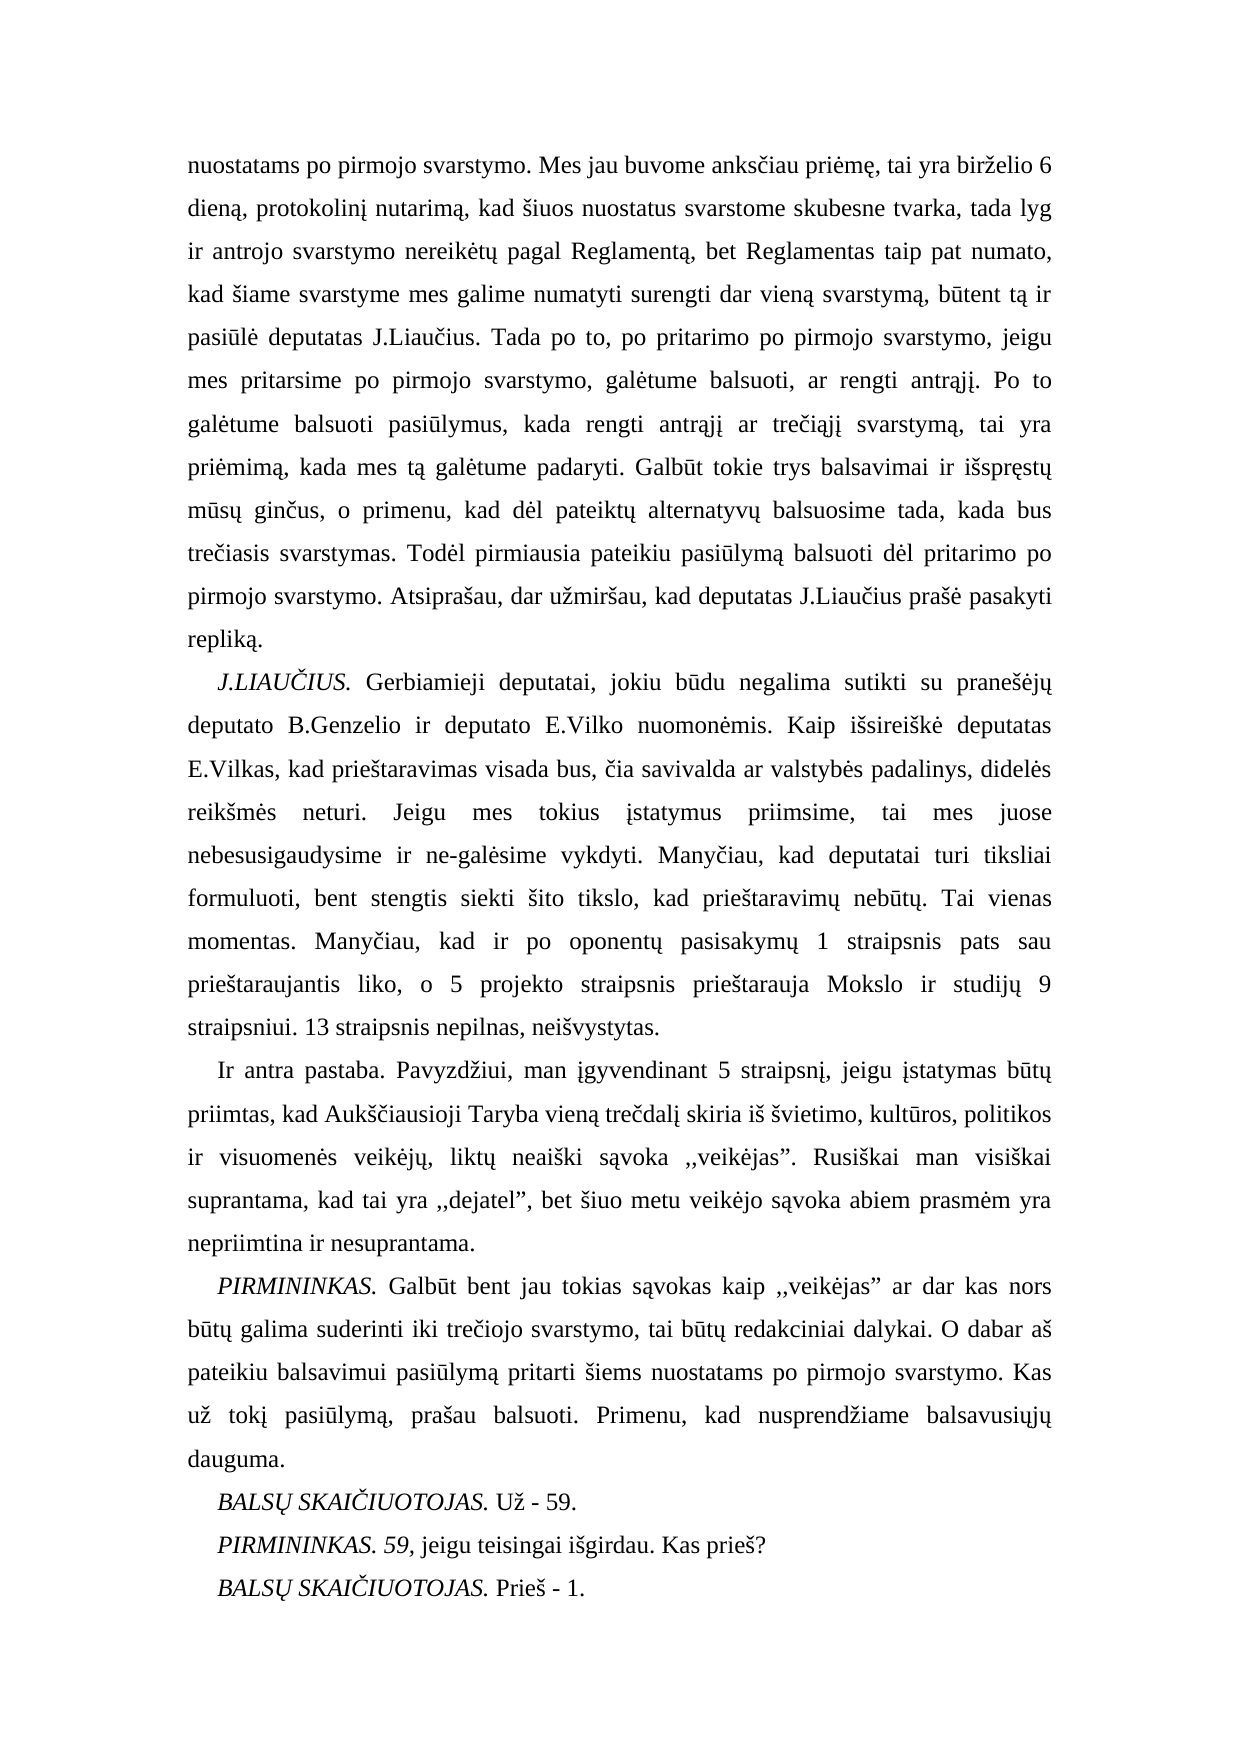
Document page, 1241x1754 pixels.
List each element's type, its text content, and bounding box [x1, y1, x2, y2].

text J.LIAUČIUS. Gerbiamieji deputatai, jokiu būdu negalima sutikti su pranešėjų deputato B.Genzelio ir deputato E.Vilko nuomonėmis. Kaip išsireiškė deputatas E.Vilkas, kad prieštaravimas visada bus, čia savivalda ar valstybės padalinys, didelės reikšmės neturi. Jeigu mes tokius įstatymus priimsime, tai mes juose nebesusigaudysime ir ne-galėsime vykdyti. Manyčiau, kad deputatai turi tiksliai formuluoti, bent stengtis siekti šito tikslo, kad prieštaravimų nebūtų. Tai vienas momentas. Manyčiau, kad ir po oponentų pasisakymų 1 straipsnis pats sau prieštaraujantis liko, o 5 projekto straipsnis prieštarauja Mokslo ir studijų 9 straipsniui. 13 straipsnis nepilnas, neišvystytas. [187, 667, 1053, 1041]
text Ir antra pastaba. Pavyzdžiui, man įgyvendinant 5 straipsnį, jeigu įstatymas būtų priimtas, kad Aukščiausioji Taryba vieną trečdalį skiria iš švietimo, kultūros, politikos ir visuomenės veikėjų, liktų neaiški sąvoka ,,veikėjas”. Rusiškai man visiškai suprantama, kad tai yra ,,dejatel”, bet šiuo metu veikėjo sąvoka abiem prasmėm yra nepriimtina ir nesuprantama. [187, 1056, 1053, 1257]
text PIRMININKAS. Galbūt bent jau tokias sąvokas kaip ,,veikėjas” ar dar kas nors būtų galima suderinti iki trečiojo svarstymo, tai būtų redakciniai dalykai. O dabar aš pateikiu balsavimui pasiūlymą pritarti šiems nuostatams po pirmojo svarstymo. Kas už tokį pasiūlymą, prašau balsuoti. Primenu, kad nusprendžiame balsavusiųjų dauguma. [187, 1271, 1053, 1472]
text BALSŲ SKAIČIUOTOJAS. Prieš - 1. [187, 1573, 1053, 1602]
text PIRMININKAS. 59, jeigu teisingai išgirdau. Kas prieš? [187, 1530, 1053, 1559]
text nuostatams po pirmojo svarstymo. Mes jau buvome anksčiau priėmę, tai yra birželio 6 dieną, protokolinį nutarimą, kad šiuos nuostatus svarstome skubesne tvarka, tada lyg ir antrojo svarstymo nereikėtų pagal Reglamentą, bet Reglamentas taip pat numato, kad šiame svarstyme mes galime numatyti surengti dar vieną svarstymą, būtent tą ir pasiūlė deputatas J.Liaučius. Tada po to, po pritarimo po pirmojo svarstymo, jeigu mes pritarsime po pirmojo svarstymo, galėtume balsuoti, ar rengti antrąjį. Po to galėtume balsuoti pasiūlymus, kada rengti antrąjį ar trečiąjį svarstymą, tai yra priėmimą, kada mes tą galėtume padaryti. Galbūt tokie trys balsavimai ir išspręstų mūsų ginčus, o primenu, kad dėl pateiktų alternatyvų balsuosime tada, kada bus trečiasis svarstymas. Todėl pirmiausia pateikiu pasiūlymą balsuoti dėl pritarimo po pirmojo svarstymo. Atsiprašau, dar užmiršau, kad deputatas J.Liaučius prašė pasakyti repliką. [187, 150, 1053, 653]
text BALSŲ SKAIČIUOTOJAS. Už - 59. [187, 1487, 1053, 1516]
